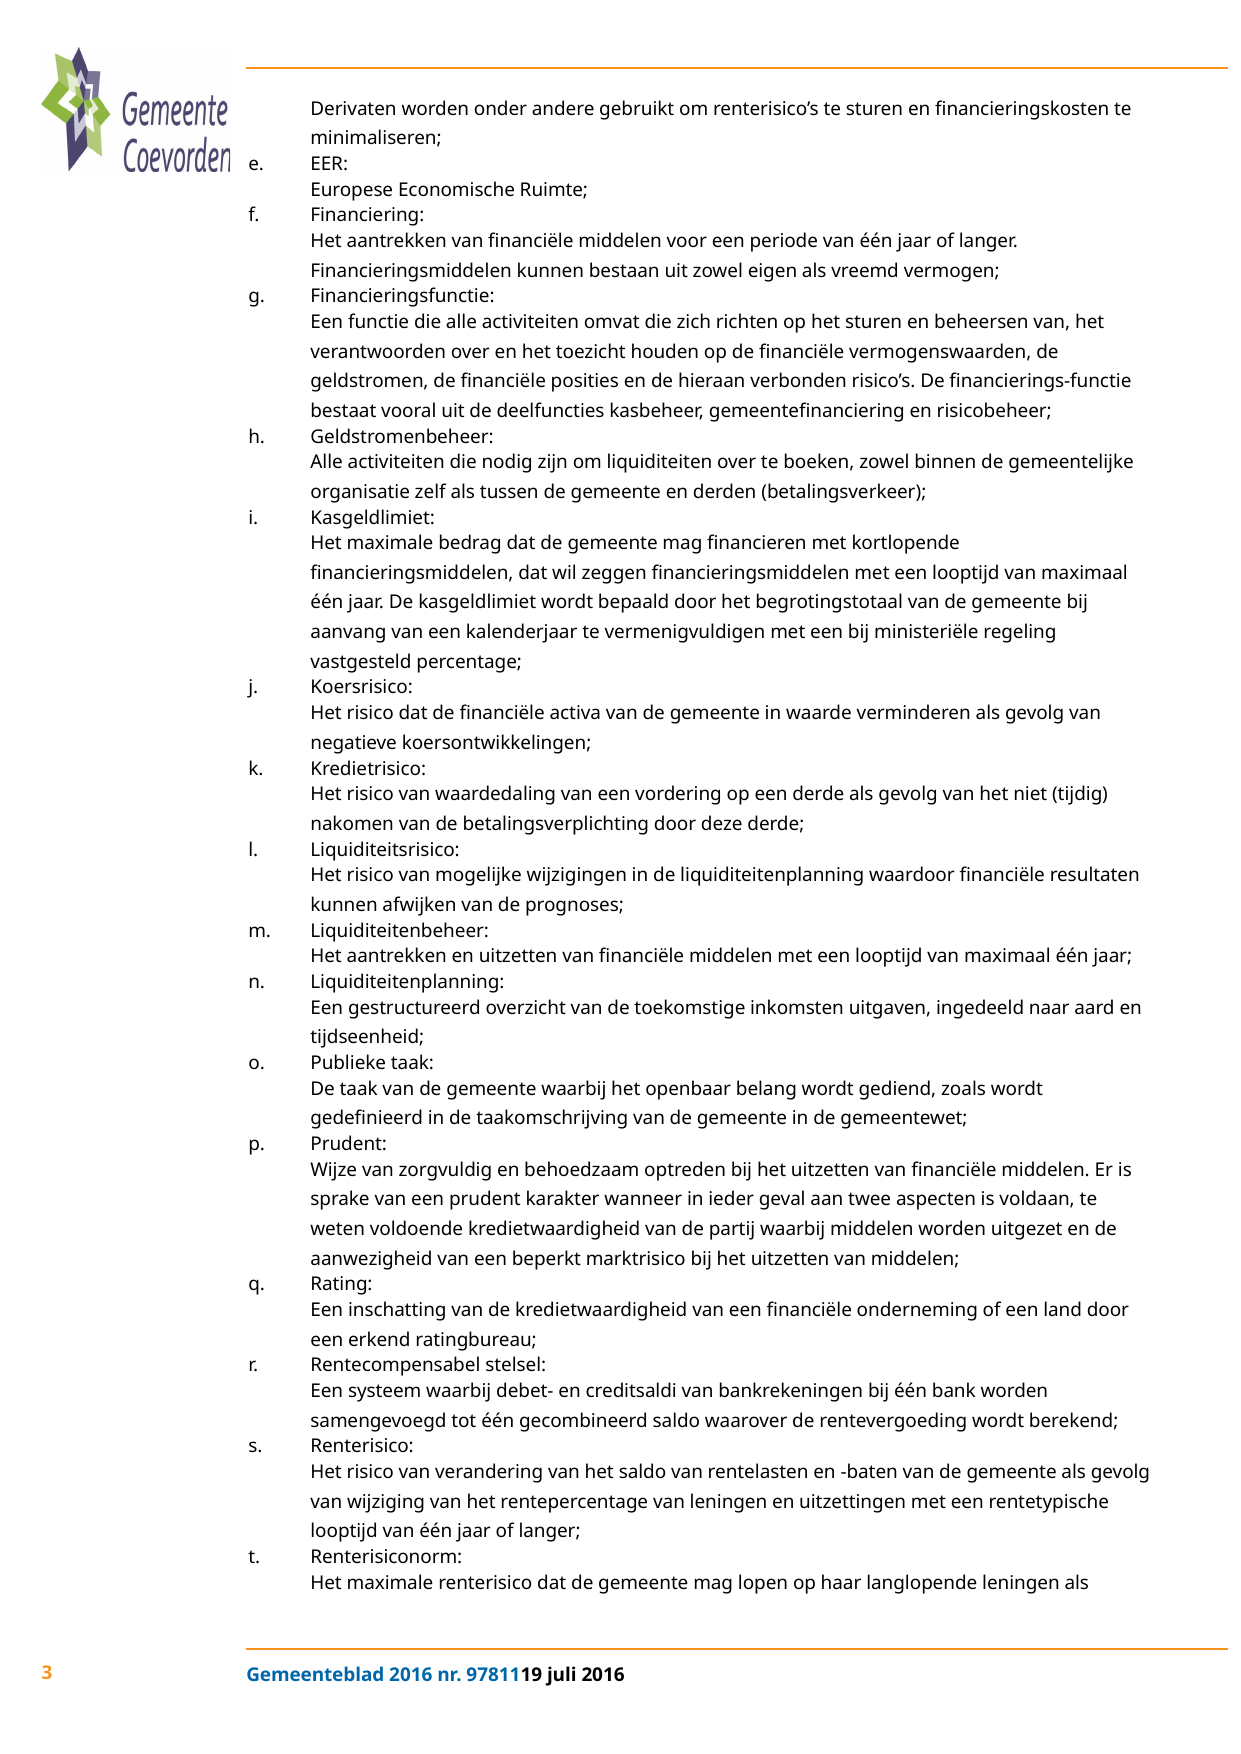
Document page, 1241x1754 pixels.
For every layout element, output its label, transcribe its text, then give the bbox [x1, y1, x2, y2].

table_cell Financiering: [310, 202, 1152, 227]
table_cell [248, 1156, 310, 1271]
table_cell [248, 449, 310, 504]
picture [41, 47, 231, 172]
table_cell Liquiditeitenbeheer: [310, 917, 1152, 942]
table_cell i. [248, 504, 310, 529]
table_cell EER: [310, 150, 1152, 176]
table_cell l. [248, 836, 310, 861]
table_cell k. [248, 755, 310, 780]
table_cell Kredietrisico: [310, 755, 1152, 780]
table_cell Alle activiteiten die nodig zijn om liquiditeiten over te boeken, zowel binnen de gemeentelijke organisatie zelf als tussen de gemeente en derden (betalingsverkeer); [310, 449, 1152, 504]
table_cell Koersrisico: [310, 674, 1152, 699]
table_cell Het risico van verandering van het saldo van rentelasten en -baten van de gemeente als gevolg van wijziging van het rentepercentage van leningen en uitzettingen met een rentetypische looptijd van één jaar of langer; [310, 1458, 1152, 1543]
table_cell Rating: [310, 1271, 1152, 1296]
table_cell Het maximale bedrag dat de gemeente mag financieren met kortlopende financieringsmiddelen, dat wil zeggen financieringsmiddelen met een looptijd van maximaal één jaar. De kasgeldlimiet wordt bepaald door het begrotingstotaal van de gemeente bij aanvang van een kalenderjaar te vermenigvuldigen met een bij ministeriële regeling vastgesteld percentage; [310, 530, 1152, 674]
table_cell Publieke taak: [310, 1049, 1152, 1075]
table_cell h. [248, 423, 310, 448]
table_cell [248, 780, 310, 836]
table_cell [248, 95, 310, 150]
table_cell Kasgeldlimiet: [310, 504, 1152, 529]
table_cell g. [248, 283, 310, 308]
table_cell t. [248, 1543, 310, 1569]
table_cell [248, 943, 310, 968]
table_cell Liquiditeitsrisico: [310, 836, 1152, 861]
table_cell Liquiditeitenplanning: [310, 968, 1152, 994]
table_cell s. [248, 1433, 310, 1458]
table_cell Europese Economische Ruimte; [310, 176, 1152, 202]
table_cell m. [248, 917, 310, 942]
table_cell [248, 308, 310, 423]
table_cell [248, 994, 310, 1049]
table_cell [248, 1075, 310, 1130]
table_cell Renterisico: [310, 1433, 1152, 1458]
table_cell f. [248, 202, 310, 227]
table_cell Het aantrekken en uitzetten van financiële middelen met een looptijd van maximaal één jaar; [310, 943, 1152, 968]
table_cell Het risico van mogelijke wijzigingen in de liquiditeitenplanning waardoor financiële resultaten kunnen afwijken van de prognoses; [310, 861, 1152, 917]
table_cell Wijze van zorgvuldig en behoedzaam optreden bij het uitzetten van financiële middelen. Er is sprake van een prudent karakter wanneer in ieder geval aan twee aspecten is voldaan, te weten voldoende kredietwaardigheid van de partij waarbij middelen worden uitgezet en de aanwezigheid van een beperkt marktrisico bij het uitzetten van middelen; [310, 1156, 1152, 1271]
table_cell q. [248, 1271, 310, 1296]
table_cell Financieringsfunctie: [310, 283, 1152, 308]
table_cell Prudent: [310, 1130, 1152, 1156]
table_cell [248, 530, 310, 674]
table_cell Een systeem waarbij debet- en creditsaldi van bankrekeningen bij één bank worden samengevoegd tot één gecombineerd saldo waarover de rentevergoeding wordt berekend; [310, 1377, 1152, 1433]
table_cell Het maximale renterisico dat de gemeente mag lopen op haar langlopende leningen als [310, 1569, 1152, 1595]
table_cell j. [248, 674, 310, 699]
table_cell Geldstromenbeheer: [310, 423, 1152, 448]
table_cell r. [248, 1352, 310, 1377]
table_cell p. [248, 1130, 310, 1156]
table_cell Een inschatting van de kredietwaardigheid van een financiële onderneming of een land door een erkend ratingbureau; [310, 1296, 1152, 1352]
table_cell [248, 176, 310, 202]
table_cell Het risico dat de financiële activa van de gemeente in waarde verminderen als gevolg van negatieve koersontwikkelingen; [310, 699, 1152, 755]
table_cell De taak van de gemeente waarbij het openbaar belang wordt gediend, zoals wordt gedefinieerd in de taakomschrijving van de gemeente in de gemeentewet; [310, 1075, 1152, 1130]
table_cell [248, 1296, 310, 1352]
table_cell o. [248, 1049, 310, 1075]
table_cell Het aantrekken van financiële middelen voor een periode van één jaar of langer. Financieringsmiddelen kunnen bestaan uit zowel eigen als vreemd vermogen; [310, 227, 1152, 283]
table_cell n. [248, 968, 310, 994]
table_cell [248, 861, 310, 917]
table_cell [248, 699, 310, 755]
table_cell Een functie die alle activiteiten omvat die zich richten op het sturen en beheersen van, het verantwoorden over en het toezicht houden op de financiële vermogenswaarden, de geldstromen, de financiële posities en de hieraan verbonden risico’s. De financierings-functie bestaat vooral uit de deelfuncties kasbeheer, gemeentefinanciering en risicobeheer; [310, 308, 1152, 423]
table_cell e. [248, 150, 310, 176]
table_cell Rentecompensabel stelsel: [310, 1352, 1152, 1377]
table_cell Derivaten worden onder andere gebruikt om renterisico’s te sturen en financieringskosten te minimaliseren; [310, 95, 1152, 150]
table_cell Renterisiconorm: [310, 1543, 1152, 1569]
table_cell [248, 1569, 310, 1595]
table_cell Het risico van waardedaling van een vordering op een derde als gevolg van het niet (tijdig) nakomen van de betalingsverplichting door deze derde; [310, 780, 1152, 836]
table_cell [248, 1458, 310, 1543]
table_cell Een gestructureerd overzicht van de toekomstige inkomsten uitgaven, ingedeeld naar aard en tijdseenheid; [310, 994, 1152, 1049]
table_cell [248, 1377, 310, 1433]
table_cell [248, 227, 310, 283]
